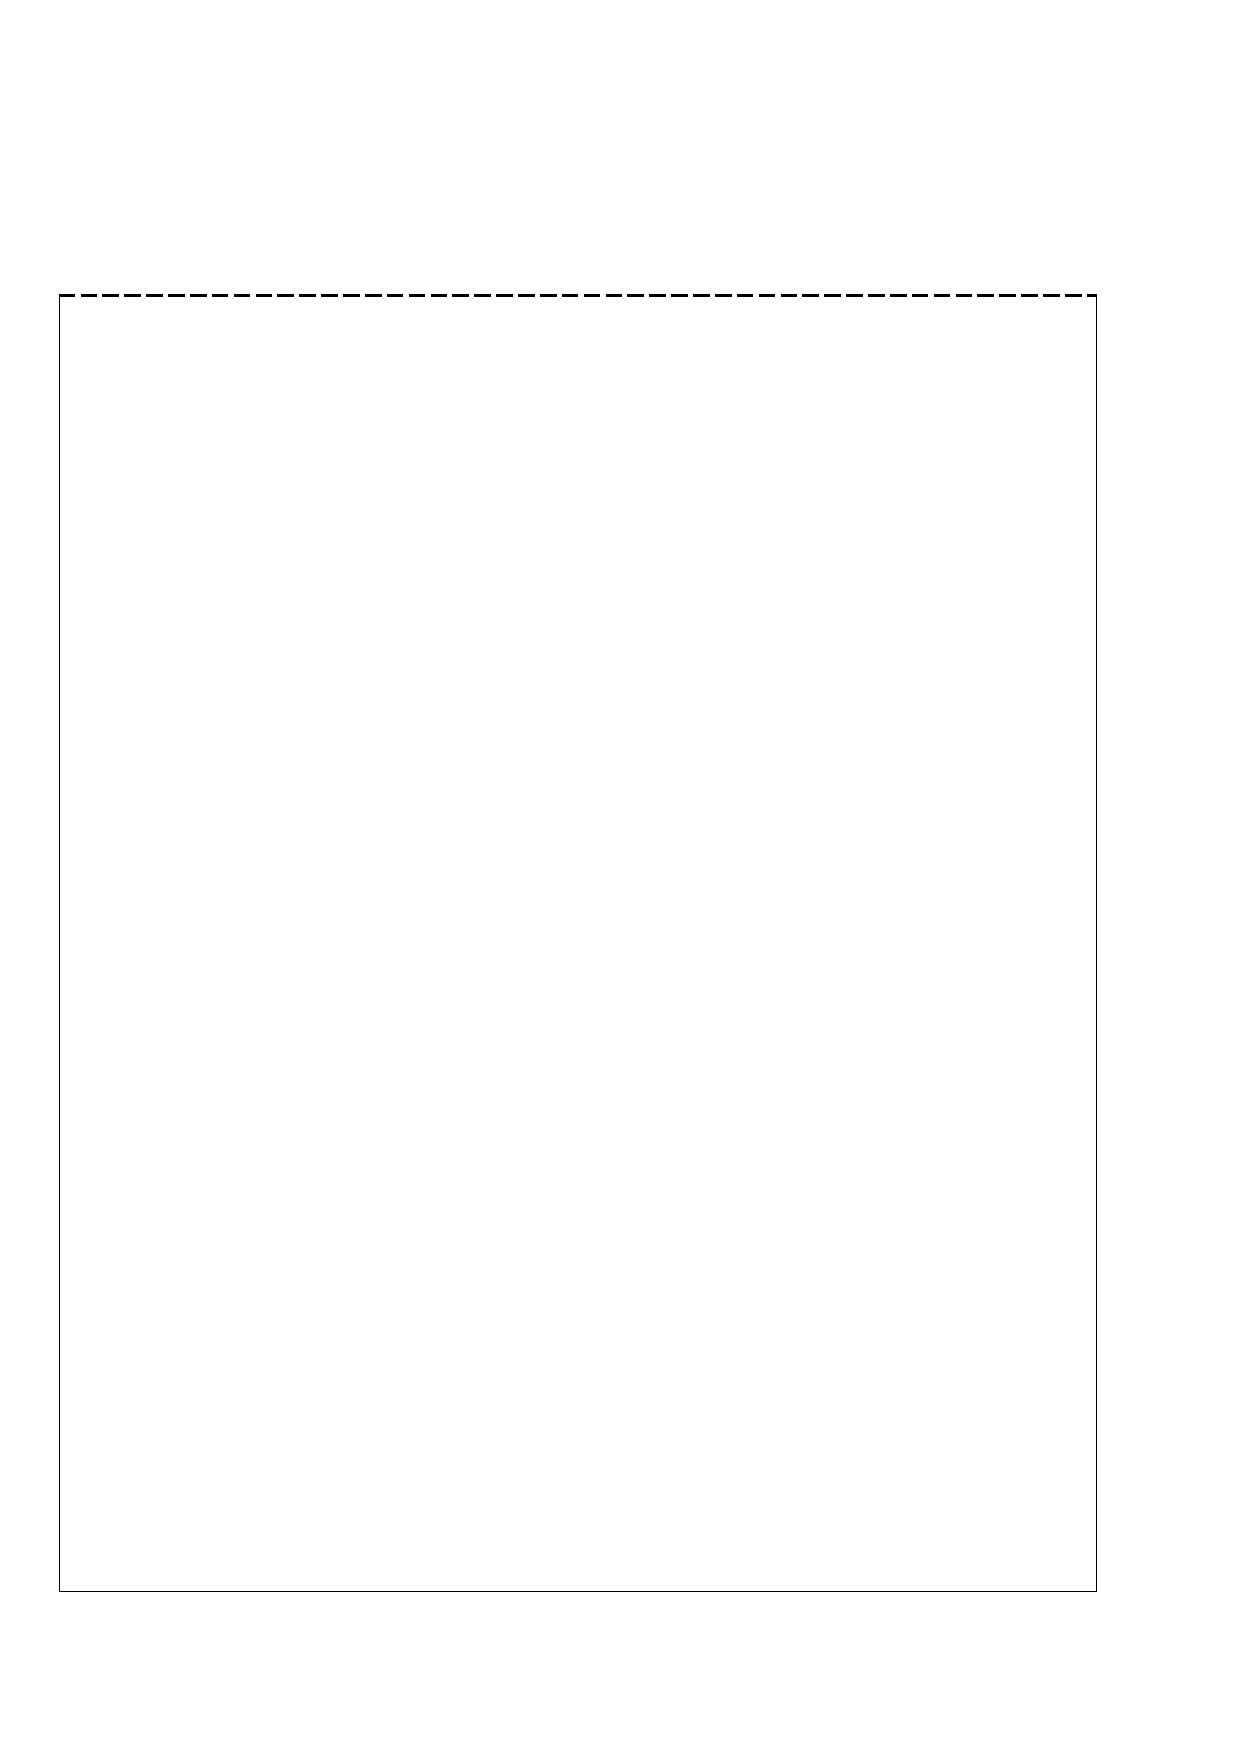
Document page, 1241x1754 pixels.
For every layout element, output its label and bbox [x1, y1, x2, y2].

table_cell [60, 294, 1096, 1591]
